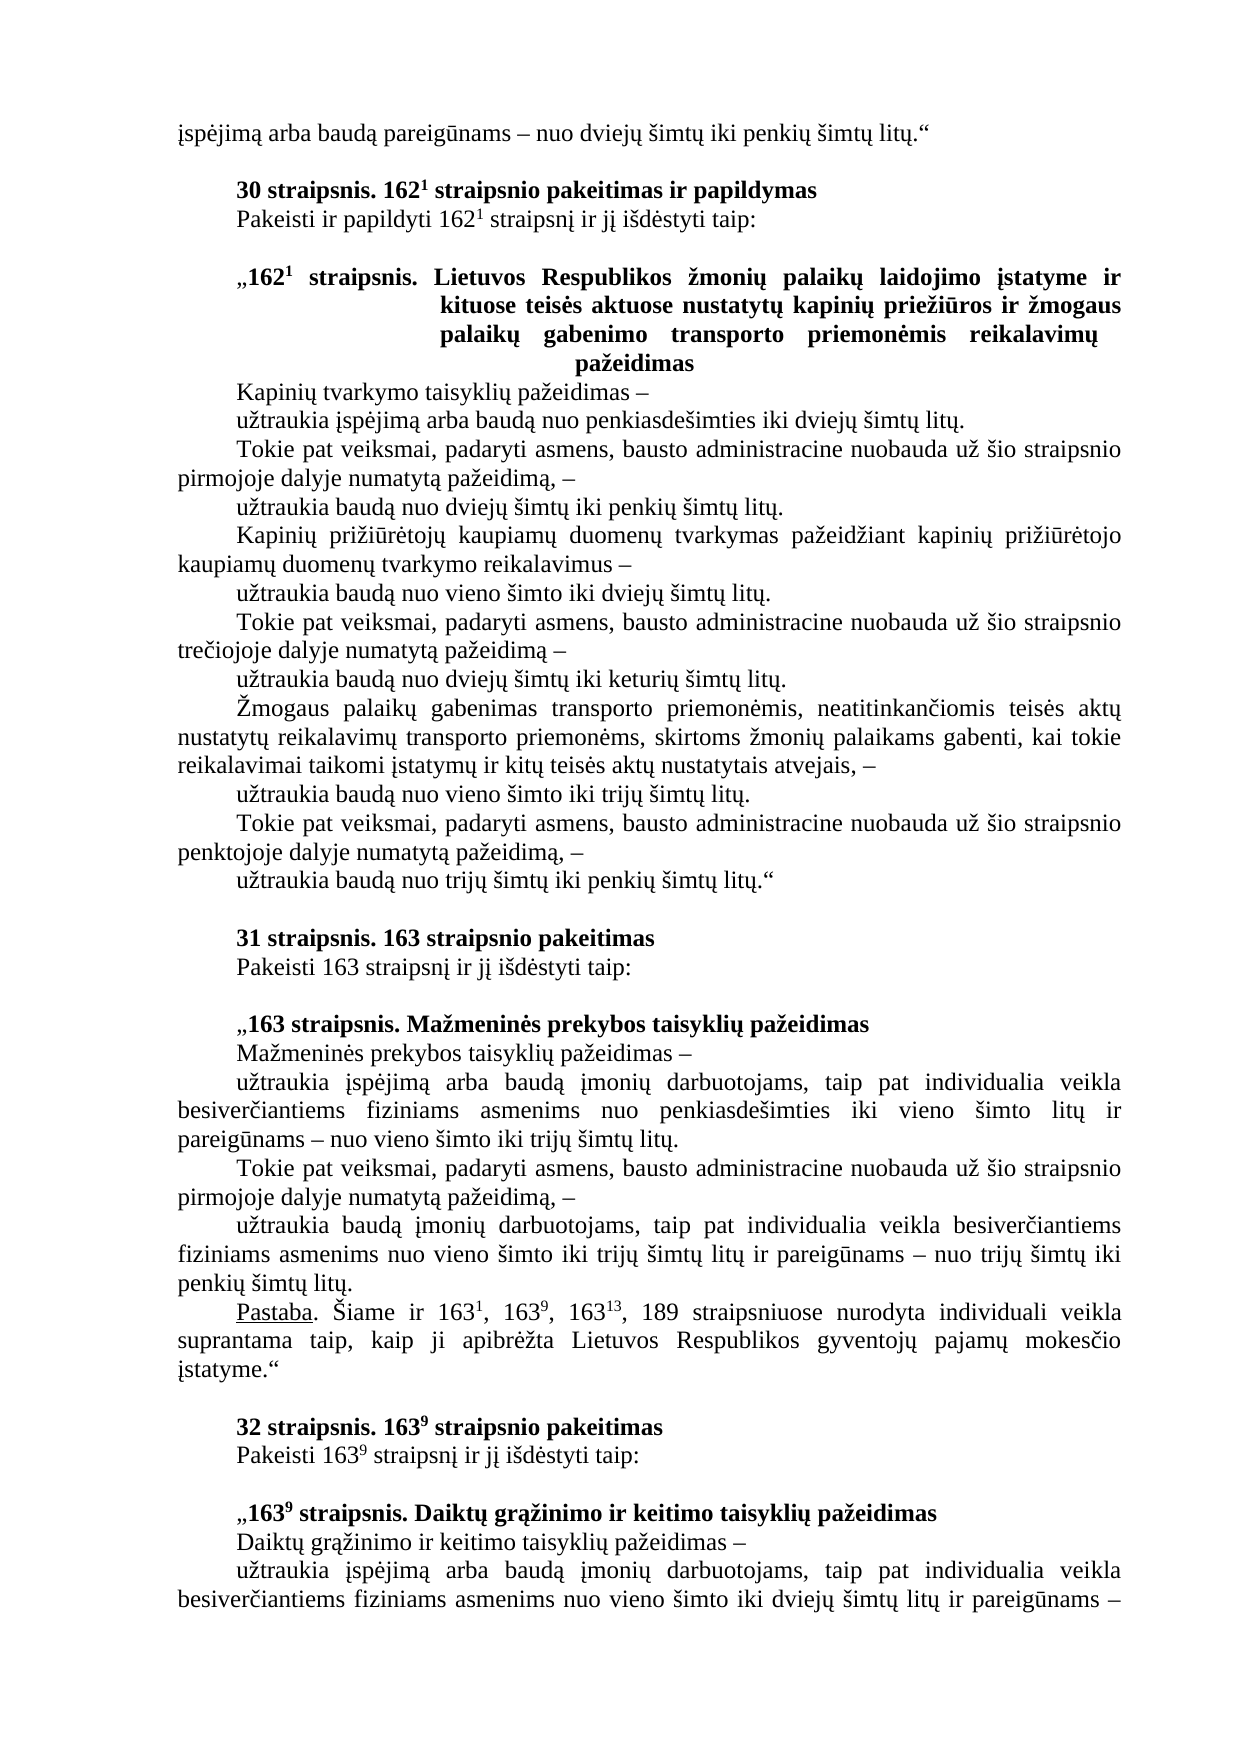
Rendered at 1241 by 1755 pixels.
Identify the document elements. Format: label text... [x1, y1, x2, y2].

text Tokie pat veiksmai, padaryti asmens, bausto administracine nuobauda už šio straipsnio penktojoje dalyje numatytą pažeidimą, – [177, 808, 1122, 866]
text užtraukia įspėjimą arba baudą įmonių darbuotojams, taip pat individualia veikla besiverčiantiems fiziniams asmenims nuo penkiasdešimties iki vieno šimto litų ir pareigūnams – nuo vieno šimto iki trijų šimtų litų. [177, 1067, 1122, 1153]
text Tokie pat veiksmai, padaryti asmens, bausto administracine nuobauda už šio straipsnio pirmojoje dalyje numatytą pažeidimą, – [177, 434, 1122, 492]
text Tokie pat veiksmai, padaryti asmens, bausto administracine nuobauda už šio straipsnio pirmojoje dalyje numatytą pažeidimą, – [177, 1153, 1122, 1211]
text Tokie pat veiksmai, padaryti asmens, bausto administracine nuobauda už šio straipsnio trečiojoje dalyje numatytą pažeidimą – [177, 607, 1122, 664]
text įspėjimą arba baudą pareigūnams – nuo dviejų šimtų iki penkių šimtų litų.“ [177, 118, 1122, 147]
text Žmogaus palaikų gabenimas transporto priemonėmis, neatitinkančiomis teisės aktų nustatytų reikalavimų transporto priemonėms, skirtoms žmonių palaikams gabenti, kai tokie reikalavimai taikomi įstatymų ir kitų teisės aktų nustatytais atvejais, – [177, 693, 1122, 779]
text Pastaba. Šiame ir 1631, 1639, 16313, 189 straipsniuose nurodyta individuali veikla suprantama taip, kaip ji apibrėžta Lietuvos Respublikos gyventojų pajamų mokesčio įstatyme.“ [177, 1297, 1122, 1383]
text užtraukia baudą nuo dviejų šimtų iki keturių šimtų litų. [177, 664, 1122, 693]
text Kapinių prižiūrėtojų kaupiamų duomenų tvarkymas pažeidžiant kapinių prižiūrėtojo kaupiamų duomenų tvarkymo reikalavimus – [177, 521, 1122, 578]
text 32 straipsnis. 1639 straipsnio pakeitimas [177, 1412, 1122, 1441]
text užtraukia baudą nuo vieno šimto iki trijų šimtų litų. [177, 779, 1122, 808]
text Pakeisti ir papildyti 1621 straipsnį ir jį išdėstyti taip: [177, 204, 1122, 233]
text Daiktų grąžinimo ir keitimo taisyklių pažeidimas – [177, 1527, 1122, 1556]
text „1639 straipsnis. Daiktų grąžinimo ir keitimo taisyklių pažeidimas [177, 1498, 1122, 1527]
text užtraukia baudą nuo vieno šimto iki dviejų šimtų litų. [177, 578, 1122, 607]
text Kapinių tvarkymo taisyklių pažeidimas – [177, 377, 1122, 406]
text Mažmeninės prekybos taisyklių pažeidimas – [177, 1038, 1122, 1067]
text užtraukia baudą nuo dviejų šimtų iki penkių šimtų litų. [177, 492, 1122, 521]
text Pakeisti 1639 straipsnį ir jį išdėstyti taip: [177, 1441, 1122, 1469]
text užtraukia įspėjimą arba baudą nuo penkiasdešimties iki dviejų šimtų litų. [177, 406, 1122, 434]
text užtraukia įspėjimą arba baudą įmonių darbuotojams, taip pat individualia veikla besiverčiantiems fiziniams asmenims nuo vieno šimto iki dviejų šimtų litų ir pareigūnams – [177, 1556, 1122, 1613]
text 30 straipsnis. 1621 straipsnio pakeitimas ir papildymas [177, 176, 1122, 204]
text 31 straipsnis. 163 straipsnio pakeitimas [177, 923, 1122, 952]
text užtraukia baudą nuo trijų šimtų iki penkių šimtų litų.“ [177, 866, 1122, 894]
text „163 straipsnis. Mažmeninės prekybos taisyklių pažeidimas [177, 1009, 1122, 1038]
text „1621 straipsnis. Lietuvos Respublikos žmonių palaikų laidojimo įstatyme ir kituose teisės aktuose nustatytų kapinių priežiūros ir žmogaus palaikų gabenimo transporto priemonėmis reikalavimų pažeidimas [236, 262, 1122, 377]
text Pakeisti 163 straipsnį ir jį išdėstyti taip: [177, 952, 1122, 981]
text užtraukia baudą įmonių darbuotojams, taip pat individualia veikla besiverčiantiems fiziniams asmenims nuo vieno šimto iki trijų šimtų litų ir pareigūnams – nuo trijų šimtų iki penkių šimtų litų. [177, 1211, 1122, 1297]
